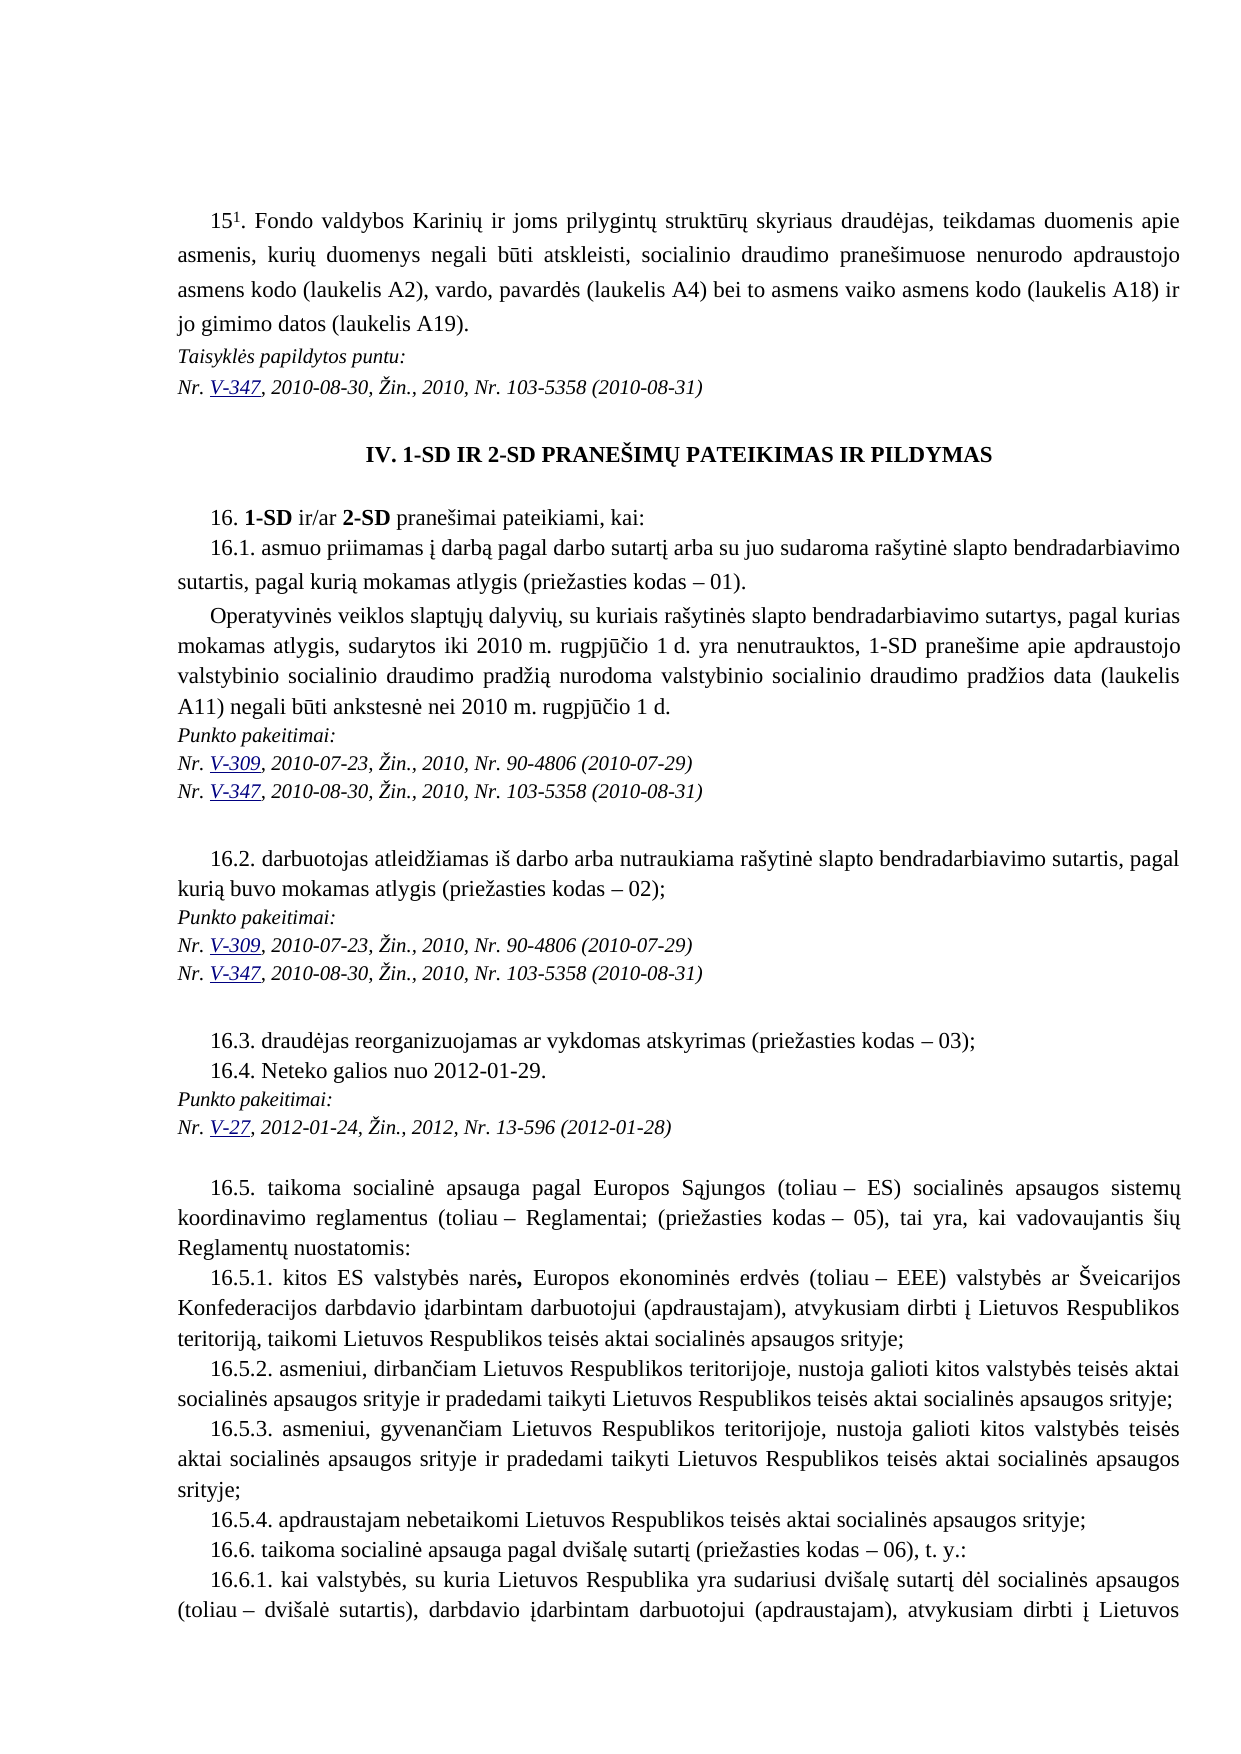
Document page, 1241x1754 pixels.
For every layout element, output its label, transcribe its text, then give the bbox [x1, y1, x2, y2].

text 16.5.2. asmeniui, dirbančiam Lietuvos Respublikos teritorijoje, nustoja galioti kitos valstybės teisės aktai socialinės apsaugos srityje ir pradedami taikyti Lietuvos Respublikos teisės aktai socialinės apsaugos srityje; [177, 1355, 1181, 1411]
text Nr. V-347, 2010-08-30, Žin., 2010, Nr. 103-5358 (2010-08-31) [177, 779, 1181, 803]
text Operatyvinės veiklos slaptųjų dalyvių, su kuriais rašytinės slapto bendradarbiavimo sutartys, pagal kurias mokamas atlygis, sudarytos iki 2010 m. rugpjūčio 1 d. yra nenutrauktos, 1-SD pranešime apie apdraustojo valstybinio socialinio draudimo pradžią nurodoma valstybinio socialinio draudimo pradžios data (laukelis A11) negali būti ankstesnė nei 2010 m. rugpjūčio 1 d. [177, 602, 1181, 719]
text Nr. V-347, 2010-08-30, Žin., 2010, Nr. 103-5358 (2010-08-31) [177, 375, 1181, 399]
text 16.5.4. apdraustajam nebetaikomi Lietuvos Respublikos teisės aktai socialinės apsaugos srityje; [177, 1506, 1181, 1532]
text 16.6.1. kai valstybės, su kuria Lietuvos Respublika yra sudariusi dvišalę sutartį dėl socialinės apsaugos (toliau – dvišalė sutartis), darbdavio įdarbintam darbuotojui (apdraustajam), atvykusiam dirbti į Lietuvos [177, 1566, 1181, 1623]
text 16.3. draudėjas reorganizuojamas ar vykdomas atskyrimas (priežasties kodas – 03); [177, 1027, 1181, 1053]
text 16.4. Neteko galios nuo 2012-01-29. [177, 1057, 1181, 1083]
text Nr. V-309, 2010-07-23, Žin., 2010, Nr. 90-4806 (2010-07-29) [177, 933, 1181, 957]
text Nr. V-347, 2010-08-30, Žin., 2010, Nr. 103-5358 (2010-08-31) [177, 961, 1181, 985]
text Punkto pakeitimai: [177, 905, 1181, 929]
text IV. 1-SD IR 2-SD PRANEŠIMŲ PATEIKIMAS IR PILDYMAS [177, 441, 1181, 467]
text Taisyklės papildytos puntu: [177, 344, 1181, 368]
text 16.6. taikoma socialinė apsauga pagal dvišalę sutartį (priežasties kodas – 06), t. y.: [177, 1536, 1181, 1562]
text 151. Fondo valdybos Karinių ir joms prilygintų struktūrų skyriaus draudėjas, teikdamas duomenis apie asmenis, kurių duomenys negali būti atskleisti, socialinio draudimo pranešimuose nenurodo apdraustojo asmens kodo (laukelis A2), vardo, pavardės (laukelis A4) bei to asmens vaiko asmens kodo (laukelis A18) ir jo gimimo datos (laukelis A19). [177, 207, 1181, 336]
text 16.5.3. asmeniui, gyvenančiam Lietuvos Respublikos teritorijoje, nustoja galioti kitos valstybės teisės aktai socialinės apsaugos srityje ir pradedami taikyti Lietuvos Respublikos teisės aktai socialinės apsaugos srityje; [177, 1415, 1181, 1502]
text 16.2. darbuotojas atleidžiamas iš darbo arba nutraukiama rašytinė slapto bendradarbiavimo sutartis, pagal kurią buvo mokamas atlygis (priežasties kodas – 02); [177, 844, 1181, 901]
text 16.1. asmuo priimamas į darbą pagal darbo sutartį arba su juo sudaroma rašytinė slapto bendradarbiavimo sutartis, pagal kurią mokamas atlygis (priežasties kodas – 01). [177, 534, 1181, 594]
text 16.5. taikoma socialinė apsauga pagal Europos Sąjungos (toliau – ES) socialinės apsaugos sistemų koordinavimo reglamentus (toliau – Reglamentai; (priežasties kodas – 05), tai yra, kai vadovaujantis šių Reglamentų nuostatomis: [177, 1173, 1181, 1260]
text Punkto pakeitimai: [177, 1087, 1181, 1111]
text 16. 1-SD ir/ar 2-SD pranešimai pateikiami, kai: [177, 503, 1181, 530]
text Nr. V-27, 2012-01-24, Žin., 2012, Nr. 13-596 (2012-01-28) [177, 1115, 1181, 1139]
text Punkto pakeitimai: [177, 723, 1181, 747]
text Nr. V-309, 2010-07-23, Žin., 2010, Nr. 90-4806 (2010-07-29) [177, 751, 1181, 775]
text 16.5.1. kitos ES valstybės narės, Europos ekonominės erdvės (toliau – EEE) valstybės ar Šveicarijos Konfederacijos darbdavio įdarbintam darbuotojui (apdraustajam), atvykusiam dirbti į Lietuvos Respublikos teritoriją, taikomi Lietuvos Respublikos teisės aktai socialinės apsaugos srityje; [177, 1264, 1181, 1351]
